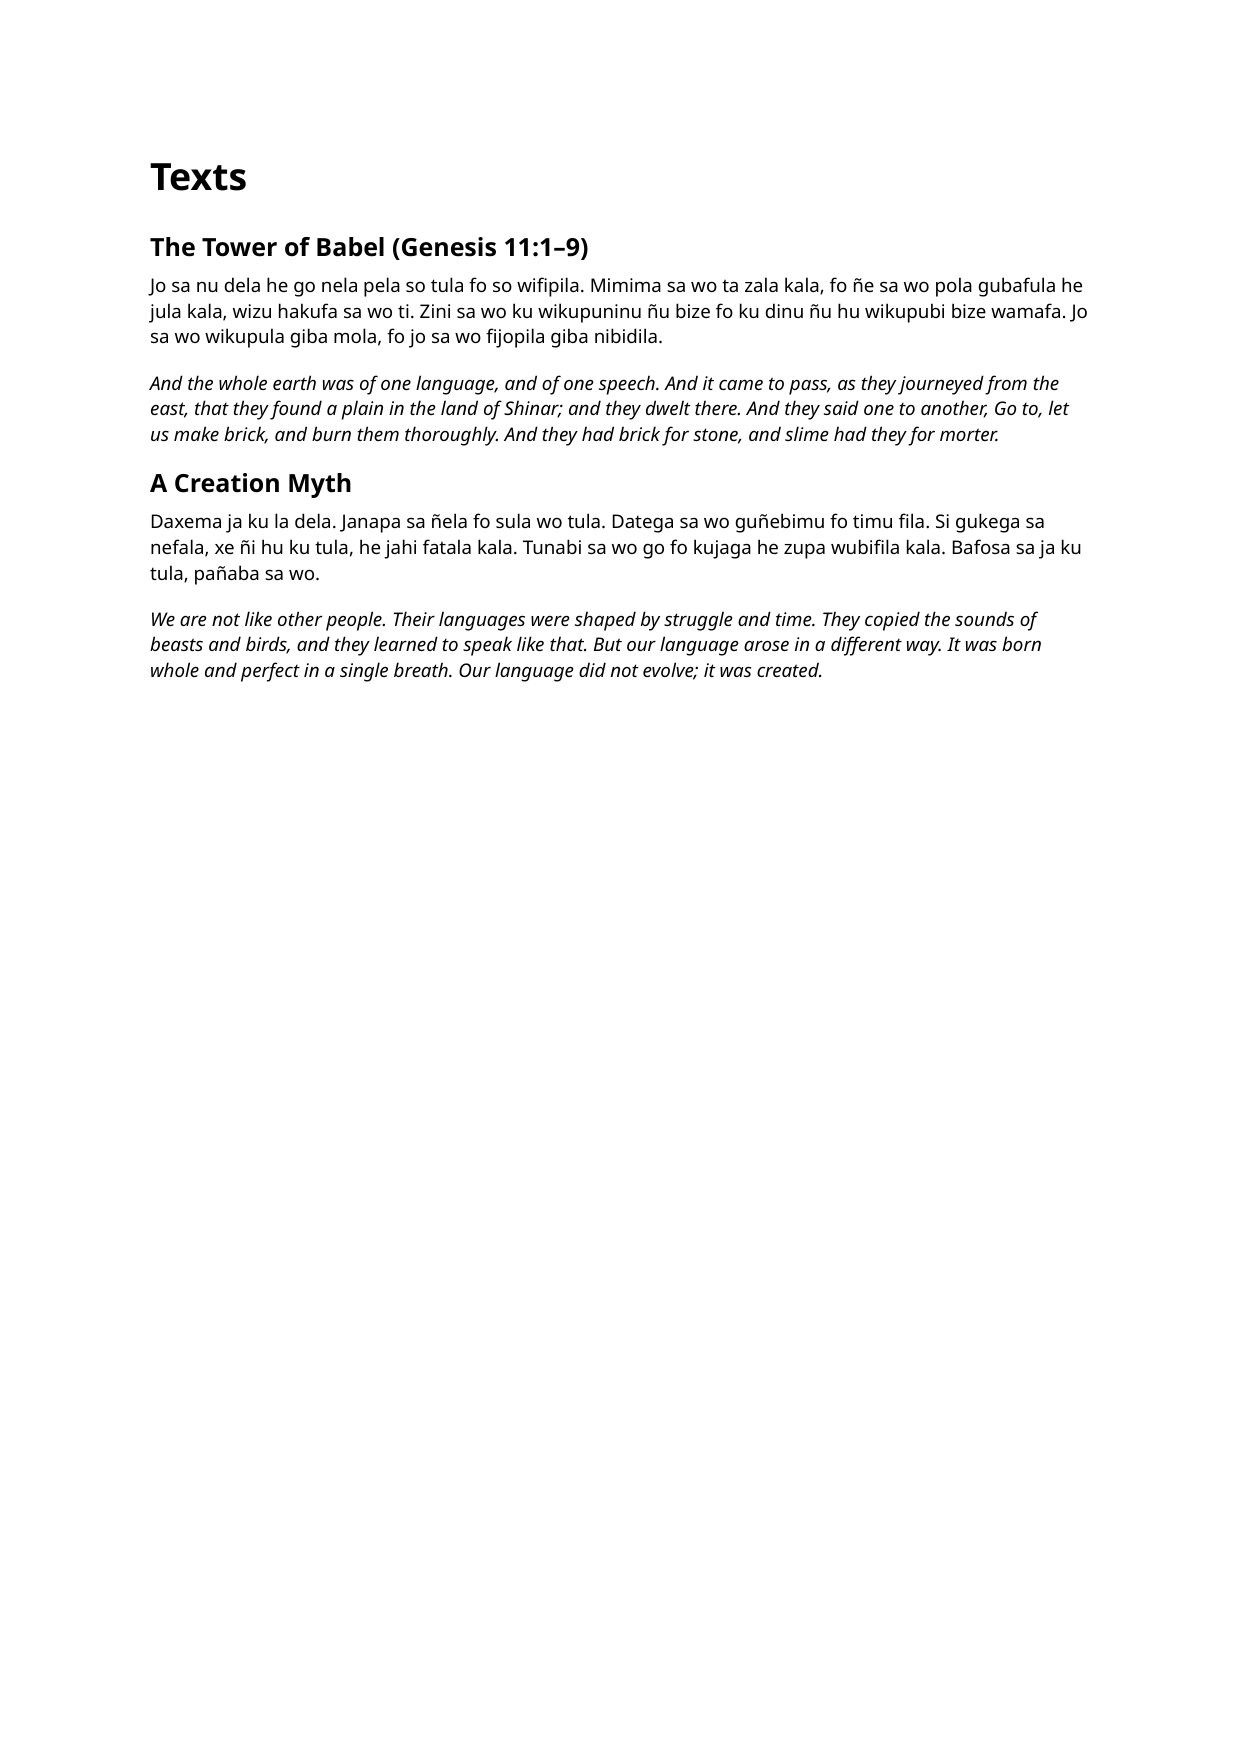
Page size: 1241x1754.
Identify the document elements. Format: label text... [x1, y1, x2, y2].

subtitle The Tower of Babel (Genesis 11:1–9) [150, 229, 1090, 263]
text And the whole earth was of one language, and of one speech. And it came to pass, as they journeyed from the east, that they found a plain in the land of Shinar; and they dwelt there. And they said one to another, Go to, let us make brick, and burn them thoroughly. And they had brick for stone, and slime had they for morter. [150, 370, 1090, 447]
text Daxema ja ku la dela. Janapa sa ñela fo sula wo tula. Datega sa wo guñebimu fo timu fila. Si gukega sa nefala, xe ñi hu ku tula, he jahi fatala kala. Tunabi sa wo go fo kujaga he zupa wubifila kala. Bafosa sa ja ku tula, pañaba sa wo. [150, 509, 1090, 585]
subtitle A Creation Myth [150, 465, 1090, 499]
subtitle Texts [150, 150, 1090, 201]
text Jo sa nu dela he go nela pela so tula fo so wifipila. Mimima sa wo ta zala kala, fo ñe sa wo pola gubafula he jula kala, wizu hakufa sa wo ti. Zini sa wo ku wikupuninu ñu bize fo ku dinu ñu hu wikupubi bize wamafa. Jo sa wo wikupula giba mola, fo jo sa wo fijopila giba nibidila. [150, 273, 1090, 349]
text We are not like other people. Their languages were shaped by struggle and time. They copied the sounds of beasts and birds, and they learned to speak like that. But our language arose in a different way. It was born whole and perfect in a single breath. Our language did not evolve; it was created. [150, 606, 1090, 683]
